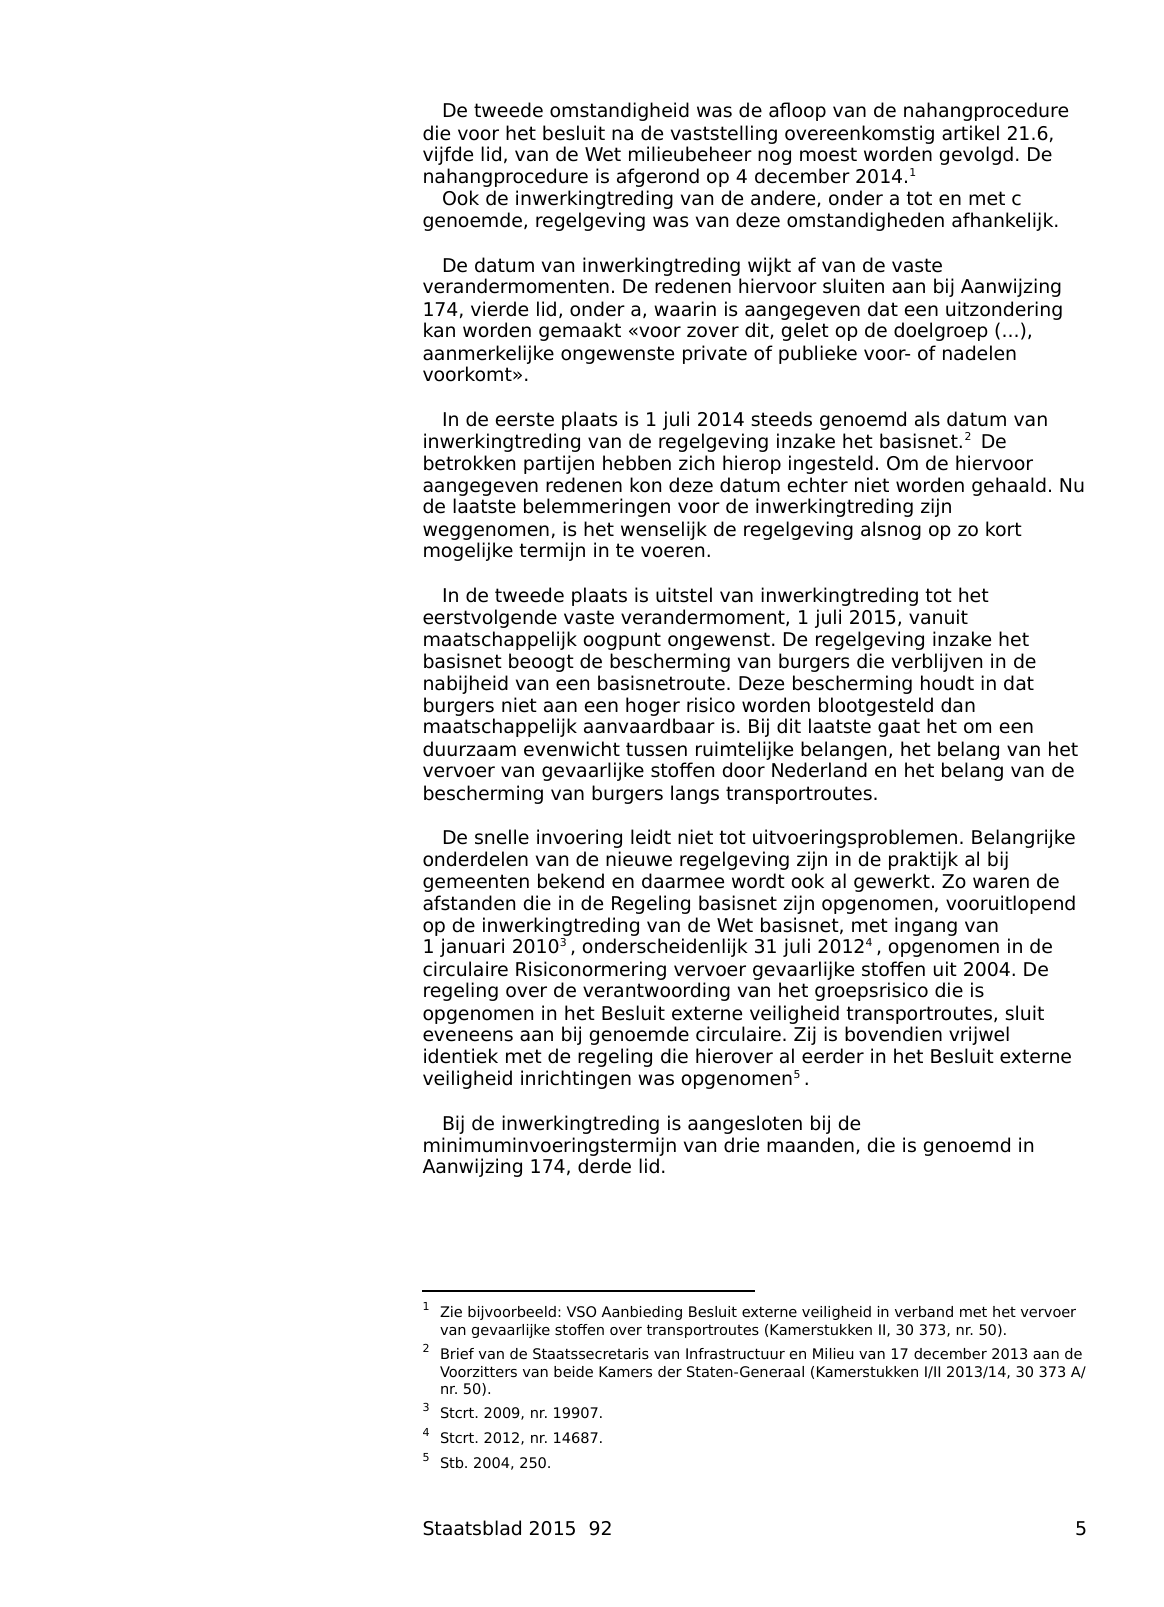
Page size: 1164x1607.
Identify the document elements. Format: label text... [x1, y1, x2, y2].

text Bij de inwerkingtreding is aangesloten bij de minimuminvoeringstermijn van drie maanden, die is genoemd in Aanwijzing 174, derde lid. [422, 1112, 1087, 1178]
text In de eerste plaats is 1 juli 2014 steeds genoemd als datum van inwerkingtreding van de regelgeving inzake het basisnet. De betrokken partijen hebben zich hierop ingesteld. Om de hiervoor aangegeven redenen kon deze datum echter niet worden gehaald. Nu de laatste belemmeringen voor de inwerkingtreding zijn weggenomen, is het wenselijk de regelgeving alsnog op zo kort mogelijke termijn in te voeren. [422, 408, 1087, 562]
text De datum van inwerkingtreding wijkt af van de vaste verandermomenten. De redenen hiervoor sluiten aan bij Aanwijzing 174, vierde lid, onder a, waarin is aangegeven dat een uitzondering kan worden gemaakt «voor zover dit, gelet op de doelgroep (...), aanmerkelijke ongewenste private of publieke voor- of nadelen voorkomt». [422, 254, 1087, 386]
text Zie bijvoorbeeld: VSO Aanbieding Besluit externe veiligheid in verband met het vervoer van gevaarlijke stoffen over transportroutes (Kamerstukken II, 30 373, nr. 50). [422, 1300, 1087, 1339]
text Ook de inwerkingtreding van de andere, onder a tot en met c genoemde, regelgeving was van deze omstandigheden afhankelijk. [422, 188, 1087, 232]
text Stcrt. 2012, nr. 14687. [422, 1426, 1087, 1448]
text Stcrt. 2009, nr. 19907. [422, 1401, 1087, 1423]
text Stb. 2004, 250. [422, 1451, 1087, 1473]
text Brief van de Staatssecretaris van Infrastructuur en Milieu van 17 december 2013 aan de Voorzitters van beide Kamers der Staten-Generaal (Kamerstukken I/II 2013/14, 30 373 A/ nr. 50). [422, 1342, 1087, 1398]
text De snelle invoering leidt niet tot uitvoeringsproblemen. Belangrijke onderdelen van de nieuwe regelgeving zijn in de praktijk al bij gemeenten bekend en daarmee wordt ook al gewerkt. Zo waren de afstanden die in de Regeling basisnet zijn opgenomen, vooruitlopend op de inwerkingtreding van de Wet basisnet, met ingang van 1 januari 2010, onderscheidenlijk 31 juli 2012, opgenomen in de circulaire Risiconormering vervoer gevaarlijke stoffen uit 2004. De regeling over de verantwoording van het groepsrisico die is opgenomen in het Besluit externe veiligheid transportroutes, sluit eveneens aan bij genoemde circulaire. Zij is bovendien vrijwel identiek met de regeling die hierover al eerder in het Besluit externe veiligheid inrichtingen was opgenomen. [422, 827, 1087, 1090]
text De tweede omstandigheid was de afloop van de nahangprocedure die voor het besluit na de vaststelling overeenkomstig artikel 21.6, vijfde lid, van de Wet milieubeheer nog moest worden gevolgd. De nahangprocedure is afgerond op 4 december 2014. [422, 100, 1087, 188]
text In de tweede plaats is uitstel van inwerkingtreding tot het eerstvolgende vaste verandermoment, 1 juli 2015, vanuit maatschappelijk oogpunt ongewenst. De regelgeving inzake het basisnet beoogt de bescherming van burgers die verblijven in de nabijheid van een basisnetroute. Deze bescherming houdt in dat burgers niet aan een hoger risico worden blootgesteld dan maatschappelijk aanvaardbaar is. Bij dit laatste gaat het om een duurzaam evenwicht tussen ruimtelijke belangen, het belang van het vervoer van gevaarlijke stoffen door Nederland en het belang van de bescherming van burgers langs transportroutes. [422, 584, 1087, 804]
